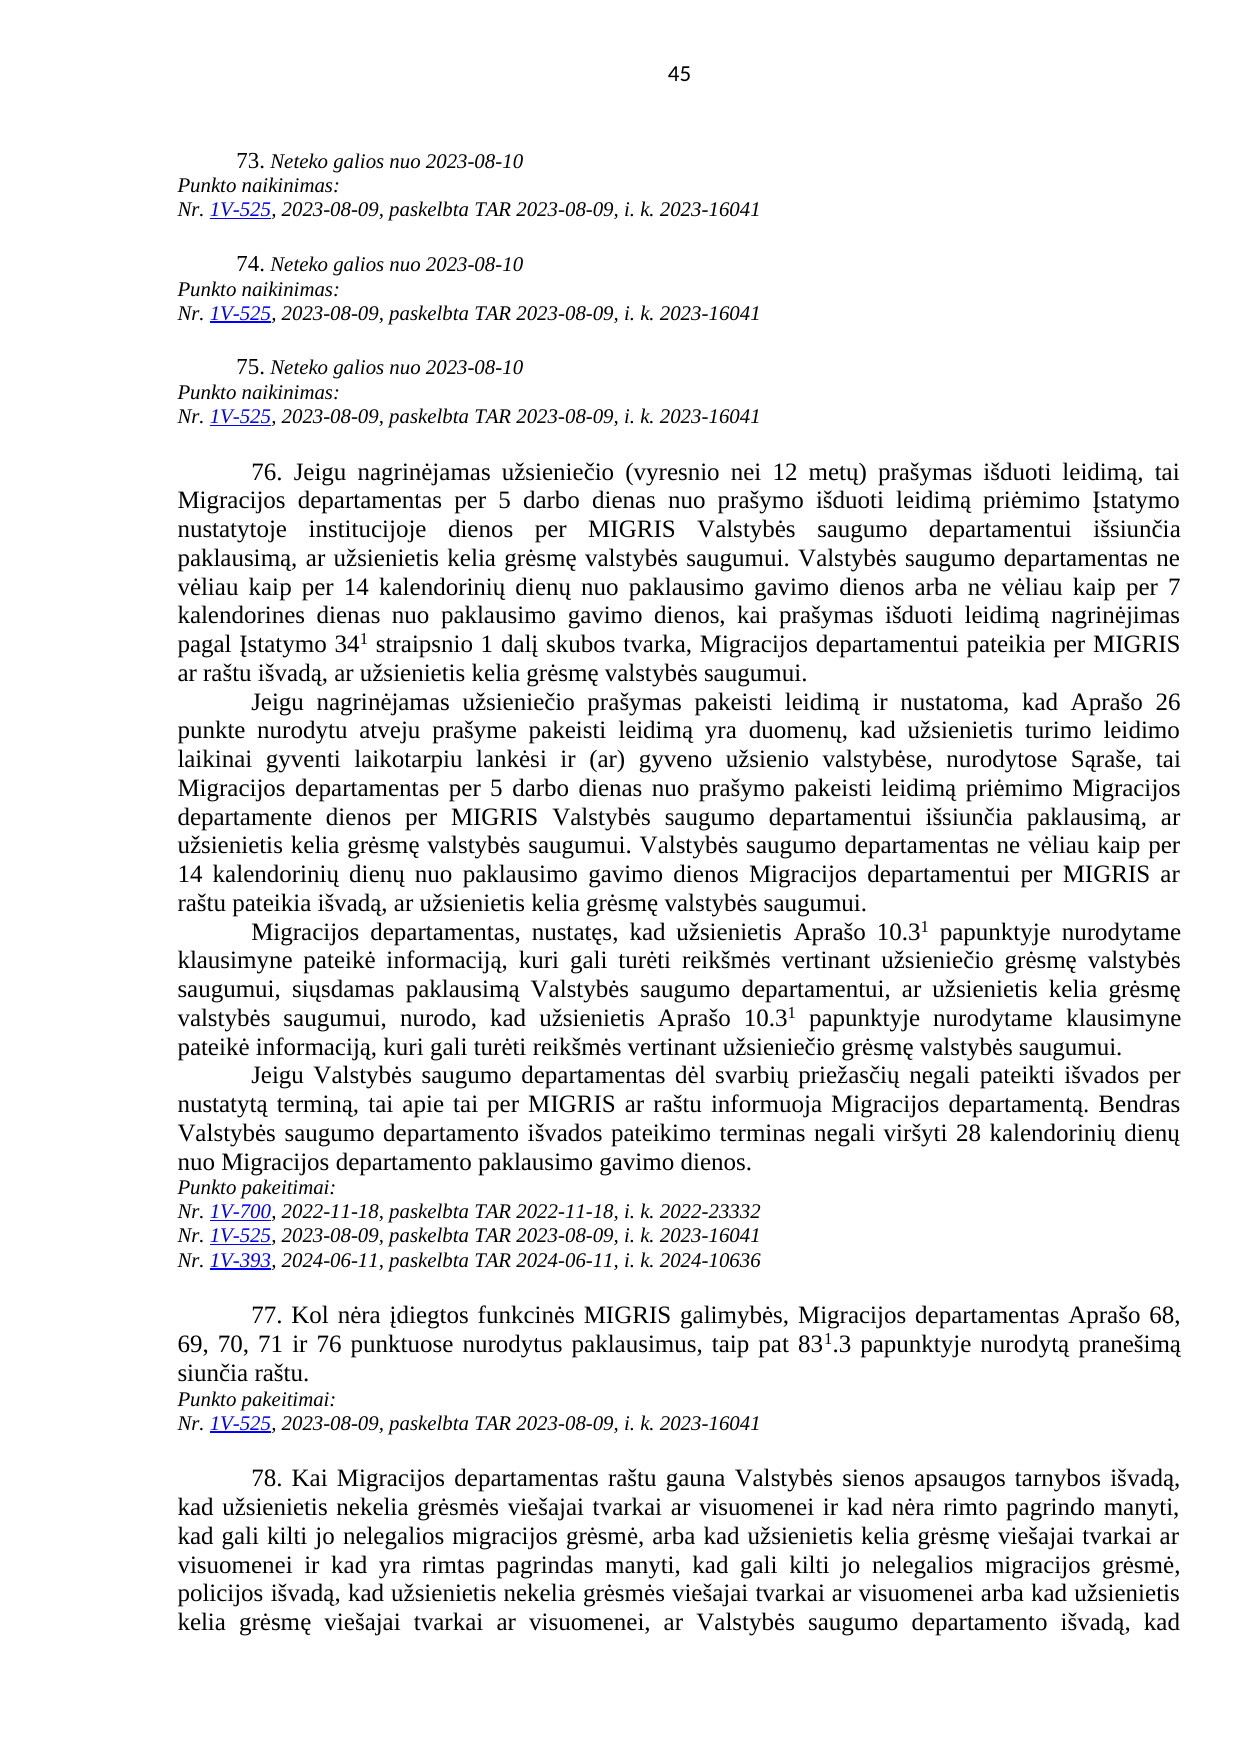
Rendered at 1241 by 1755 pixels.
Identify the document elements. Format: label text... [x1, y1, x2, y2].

text Jeigu Valstybės saugumo departamentas dėl svarbių priežasčių negali pateikti išvados per nustatytą terminą, tai apie tai per MIGRIS ar raštu informuoja Migracijos departamentą. Bendras Valstybės saugumo departamento išvados pateikimo terminas negali viršyti 28 kalendorinių dienų nuo Migracijos departamento paklausimo gavimo dienos. [177, 1060, 1181, 1175]
text 78. Kai Migracijos departamentas raštu gauna Valstybės sienos apsaugos tarnybos išvadą, kad užsienietis nekelia grėsmės viešajai tvarkai ar visuomenei ir kad nėra rimto pagrindo manyti, kad gali kilti jo nelegalios migracijos grėsmė, arba kad užsienietis kelia grėsmę viešajai tvarkai ar visuomenei ir kad yra rimtas pagrindas manyti, kad gali kilti jo nelegalios migracijos grėsmė, policijos išvadą, kad užsienietis nekelia grėsmės viešajai tvarkai ar visuomenei arba kad užsienietis kelia grėsmę viešajai tvarkai ar visuomenei, ar Valstybės saugumo departamento išvadą, kad [177, 1463, 1181, 1636]
text Nr. 1V-393, 2024-06-11, paskelbta TAR 2024-06-11, i. k. 2024-10636 [177, 1247, 1181, 1272]
text Punkto naikinimas: [177, 173, 1181, 197]
text 76. Jeigu nagrinėjamas užsieniečio (vyresnio nei 12 metų) prašymas išduoti leidimą, tai Migracijos departamentas per 5 darbo dienas nuo prašymo išduoti leidimą priėmimo Įstatymo nustatytoje institucijoje dienos per MIGRIS Valstybės saugumo departamentui išsiunčia paklausimą, ar užsienietis kelia grėsmę valstybės saugumui. Valstybės saugumo departamentas ne vėliau kaip per 14 kalendorinių dienų nuo paklausimo gavimo dienos arba ne vėliau kaip per 7 kalendorines dienas nuo paklausimo gavimo dienos, kai prašymas išduoti leidimą nagrinėjimas pagal Įstatymo 341 straipsnio 1 dalį skubos tvarka, Migracijos departamentui pateikia per MIGRIS ar raštu išvadą, ar užsienietis kelia grėsmę valstybės saugumui. [177, 457, 1181, 687]
text Punkto pakeitimai: [177, 1175, 1181, 1199]
text Nr. 1V-525, 2023-08-09, paskelbta TAR 2023-08-09, i. k. 2023-16041 [177, 1411, 1181, 1435]
text 75. Neteko galios nuo 2023-08-10 [177, 353, 1181, 380]
text 73. Neteko galios nuo 2023-08-10 [177, 147, 1181, 173]
text Nr. 1V-525, 2023-08-09, paskelbta TAR 2023-08-09, i. k. 2023-16041 [177, 404, 1181, 428]
text Nr. 1V-525, 2023-08-09, paskelbta TAR 2023-08-09, i. k. 2023-16041 [177, 1223, 1181, 1247]
text 77. Kol nėra įdiegtos funkcinės MIGRIS galimybės, Migracijos departamentas Aprašo 68, 69, 70, 71 ir 76 punktuose nurodytus paklausimus, taip pat 831.3 papunktyje nurodytą pranešimą siunčia raštu. [177, 1300, 1181, 1387]
text Punkto pakeitimai: [177, 1387, 1181, 1411]
text Nr. 1V-525, 2023-08-09, paskelbta TAR 2023-08-09, i. k. 2023-16041 [177, 301, 1181, 324]
text Punkto naikinimas: [177, 276, 1181, 301]
text Nr. 1V-700, 2022-11-18, paskelbta TAR 2022-11-18, i. k. 2022-23332 [177, 1199, 1181, 1223]
text Jeigu nagrinėjamas užsieniečio prašymas pakeisti leidimą ir nustatoma, kad Aprašo 26 punkte nurodytu atveju prašyme pakeisti leidimą yra duomenų, kad užsienietis turimo leidimo laikinai gyventi laikotarpiu lankėsi ir (ar) gyveno užsienio valstybėse, nurodytose Sąraše, tai Migracijos departamentas per 5 darbo dienas nuo prašymo pakeisti leidimą priėmimo Migracijos departamente dienos per MIGRIS Valstybės saugumo departamentui išsiunčia paklausimą, ar užsienietis kelia grėsmę valstybės saugumui. Valstybės saugumo departamentas ne vėliau kaip per 14 kalendorinių dienų nuo paklausimo gavimo dienos Migracijos departamentui per MIGRIS ar raštu pateikia išvadą, ar užsienietis kelia grėsmę valstybės saugumui. [177, 687, 1181, 917]
text Nr. 1V-525, 2023-08-09, paskelbta TAR 2023-08-09, i. k. 2023-16041 [177, 197, 1181, 221]
text Migracijos departamentas, nustatęs, kad užsienietis Aprašo 10.31 papunktyje nurodytame klausimyne pateikė informaciją, kuri gali turėti reikšmės vertinant užsieniečio grėsmę valstybės saugumui, siųsdamas paklausimą Valstybės saugumo departamentui, ar užsienietis kelia grėsmę valstybės saugumui, nurodo, kad užsienietis Aprašo 10.31 papunktyje nurodytame klausimyne pateikė informaciją, kuri gali turėti reikšmės vertinant užsieniečio grėsmę valstybės saugumui. [177, 917, 1181, 1060]
text 74. Neteko galios nuo 2023-08-10 [177, 250, 1181, 276]
text Punkto naikinimas: [177, 380, 1181, 404]
